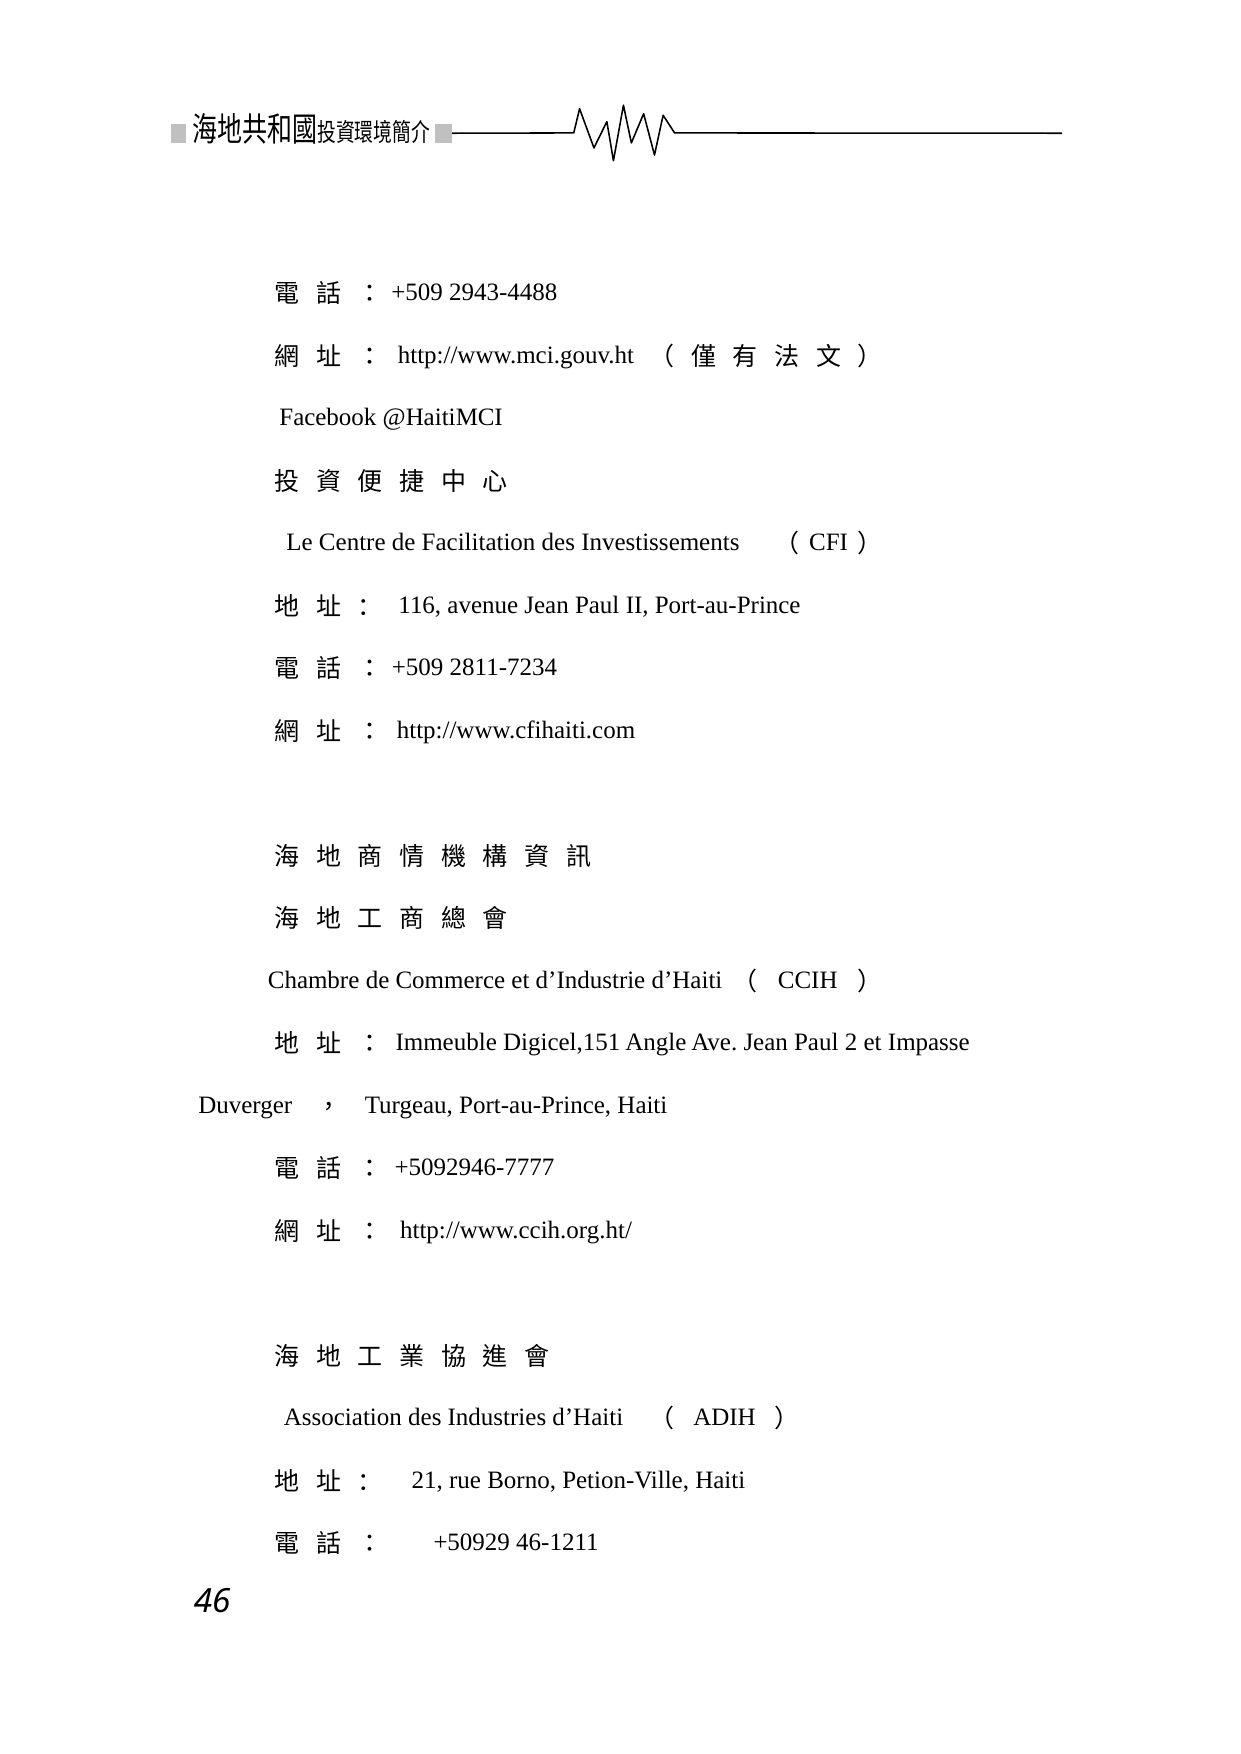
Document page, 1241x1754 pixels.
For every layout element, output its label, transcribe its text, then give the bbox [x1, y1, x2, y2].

text 網址：http://www.mci.gouv.ht（僅有法文） [183, 313, 1058, 375]
text Chambre de Commerce et d’Industrie d’Haiti（CCIH） [183, 938, 1058, 1000]
text 地址：116, avenue Jean Paul II, Port-au-Prince [183, 563, 1058, 625]
text Le Centre de Facilitation des Investissements （CFI） [183, 500, 1058, 563]
text 網址：http://www.cfihaiti.com [183, 688, 1058, 750]
text Facebook @HaitiMCI [183, 375, 1058, 438]
text 地址：21, rue Borno, Petion-Ville, Haiti [183, 1438, 1058, 1500]
text 電話：+509 2943-4488 [183, 250, 1058, 313]
text 海地商情機構資訊 [183, 813, 1058, 875]
text 電話：+5092946-7777 [183, 1125, 1058, 1188]
text 投資便捷中心 [183, 438, 1058, 500]
text 地址：Immeuble Digicel,151 Angle Ave. Jean Paul 2 et Impasse Duverger，Turgeau, Port-au-Prince, Haiti [183, 1000, 1058, 1125]
text 電話： +50929 46-1211 [183, 1500, 1058, 1563]
text 電話：+509 2811-7234 [183, 625, 1058, 688]
text 海地工商總會 [183, 875, 1058, 938]
text 網址：http://www.ccih.org.ht/ [183, 1188, 1058, 1250]
text Association des Industries d’Haiti（ADIH） [183, 1375, 1058, 1438]
text 海地工業協進會 [183, 1313, 1058, 1375]
